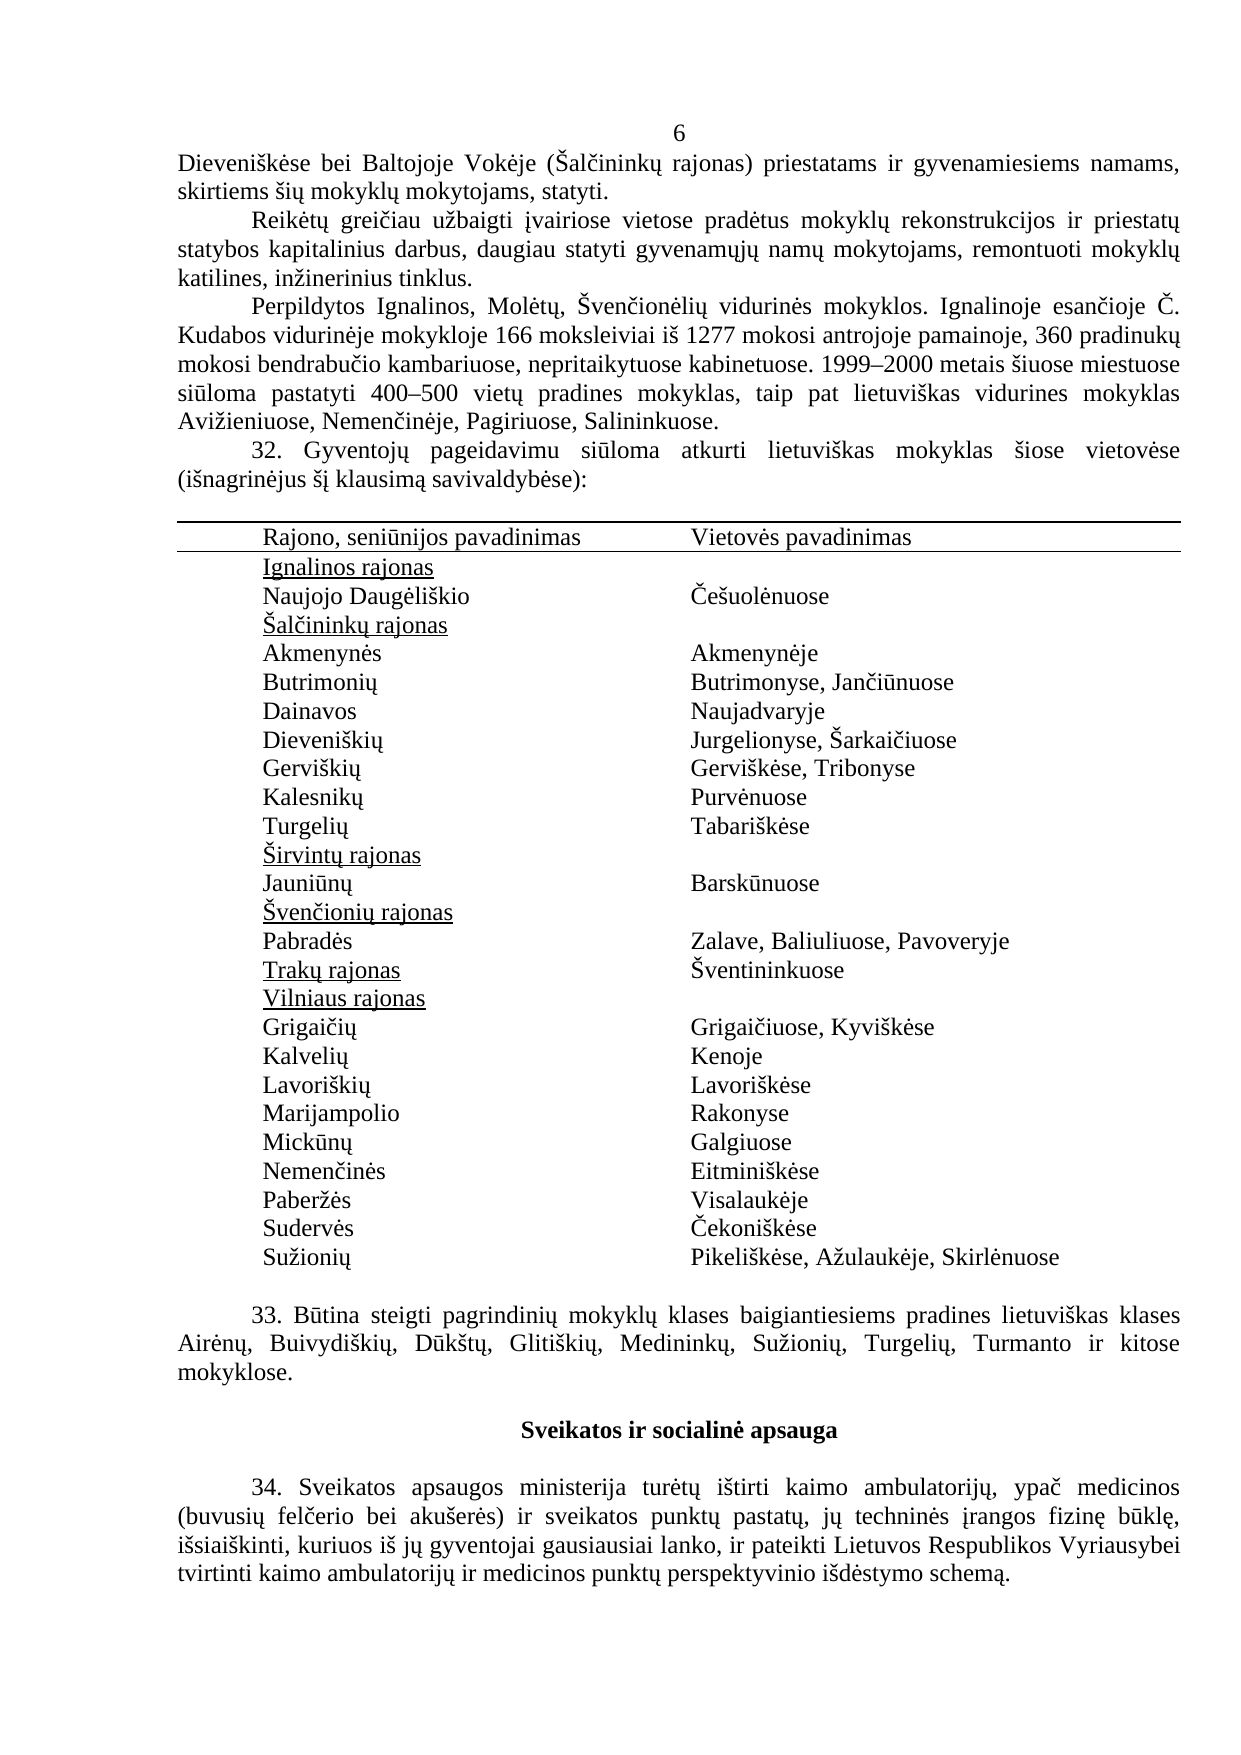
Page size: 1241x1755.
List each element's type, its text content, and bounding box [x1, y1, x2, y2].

table_cell Grigaičiuose, Kyviškėse Kenoje Lavoriškėse Rakonyse Galgiuose Eitminiškėse Visalaukėje Čekoniškėse Pikeliškėse, Ažulaukėje, Skirlėnuose [679, 984, 1181, 1271]
table_cell Vilniaus rajonas Grigaičių Kalvelių Lavoriškių Marijampolio Mickūnų Nemenčinės Paberžės Sudervės Sužionių [177, 984, 679, 1271]
table_cell Barskūnuose [679, 840, 1181, 897]
text 32. Gyventojų pageidavimu siūloma atkurti lietuviškas mokyklas šiose vietovėse (išnagrinėjus šį klausimą savivaldybėse): [177, 435, 1181, 493]
table_cell Akmenynėje Butrimonyse, Jančiūnuose Naujadvaryje Jurgelionyse, Šarkaičiuose Gerviškėse, Tribonyse Purvėnuose Tabariškėse [679, 610, 1181, 840]
text Reikėtų greičiau užbaigti įvairiose vietose pradėtus mokyklų rekonstrukcijos ir priestatų statybos kapitalinius darbus, daugiau statyti gyvenamųjų namų mokytojams, remontuoti mokyklų katilines, inžinerinius tinklus. [177, 205, 1181, 291]
text Perpildytos Ignalinos, Molėtų, Švenčionėlių vidurinės mokyklos. Ignalinoje esančioje Č. Kudabos vidurinėje mokykloje 166 moksleiviai iš 1277 mokosi antrojoje pamainoje, 360 pradinukų mokosi bendrabučio kambariuose, nepritaikytuose kabinetuose. 1999–2000 metais šiuose miestuose siūloma pastatyti 400–500 vietų pradines mokyklas, taip pat lietuviškas vidurines mokyklas Avižieniuose, Nemenčinėje, Pagiriuose, Salininkuose. [177, 291, 1181, 435]
text Sveikatos ir socialinė apsauga [177, 1415, 1181, 1443]
table_cell Ignalinos rajonas Naujojo Daugėliškio [177, 552, 679, 610]
text 33. Būtina steigti pagrindinių mokyklų klases baigiantiesiems pradines lietuviškas klases Airėnų, Buivydiškių, Dūkštų, Glitiškių, Medininkų, Sužionių, Turgelių, Turmanto ir kitose mokyklose. [177, 1300, 1181, 1386]
table_cell Širvintų rajonas Jauniūnų [177, 840, 679, 897]
table_cell Zalave, Baliuliuose, Pavoveryje [679, 897, 1181, 955]
text Dieveniškėse bei Baltojoje Vokėje (Šalčininkų rajonas) priestatams ir gyvenamiesiems namams, skirtiems šių mokyklų mokytojams, statyti. [177, 148, 1181, 205]
table_cell Trakų rajonas [177, 955, 679, 983]
table_cell Švenčionių rajonas Pabradės [177, 897, 679, 955]
table_cell Češuolėnuose [679, 552, 1181, 610]
table_header Vietovės pavadinimas [679, 523, 1181, 551]
table_header Rajono, seniūnijos pavadinimas [177, 523, 679, 551]
table_cell Šalčininkų rajonas Akmenynės Butrimonių Dainavos Dieveniškių Gerviškių Kalesnikų Turgelių [177, 610, 679, 840]
table_cell Šventininkuose [679, 955, 1181, 983]
text 34. Sveikatos apsaugos ministerija turėtų ištirti kaimo ambulatorijų, ypač medicinos (buvusių felčerio bei akušerės) ir sveikatos punktų pastatų, jų techninės įrangos fizinę būklę, išsiaiškinti, kuriuos iš jų gyventojai gausiausiai lanko, ir pateikti Lietuvos Respublikos Vyriausybei tvirtinti kaimo ambulatorijų ir medicinos punktų perspektyvinio išdėstymo schemą. [177, 1472, 1181, 1587]
